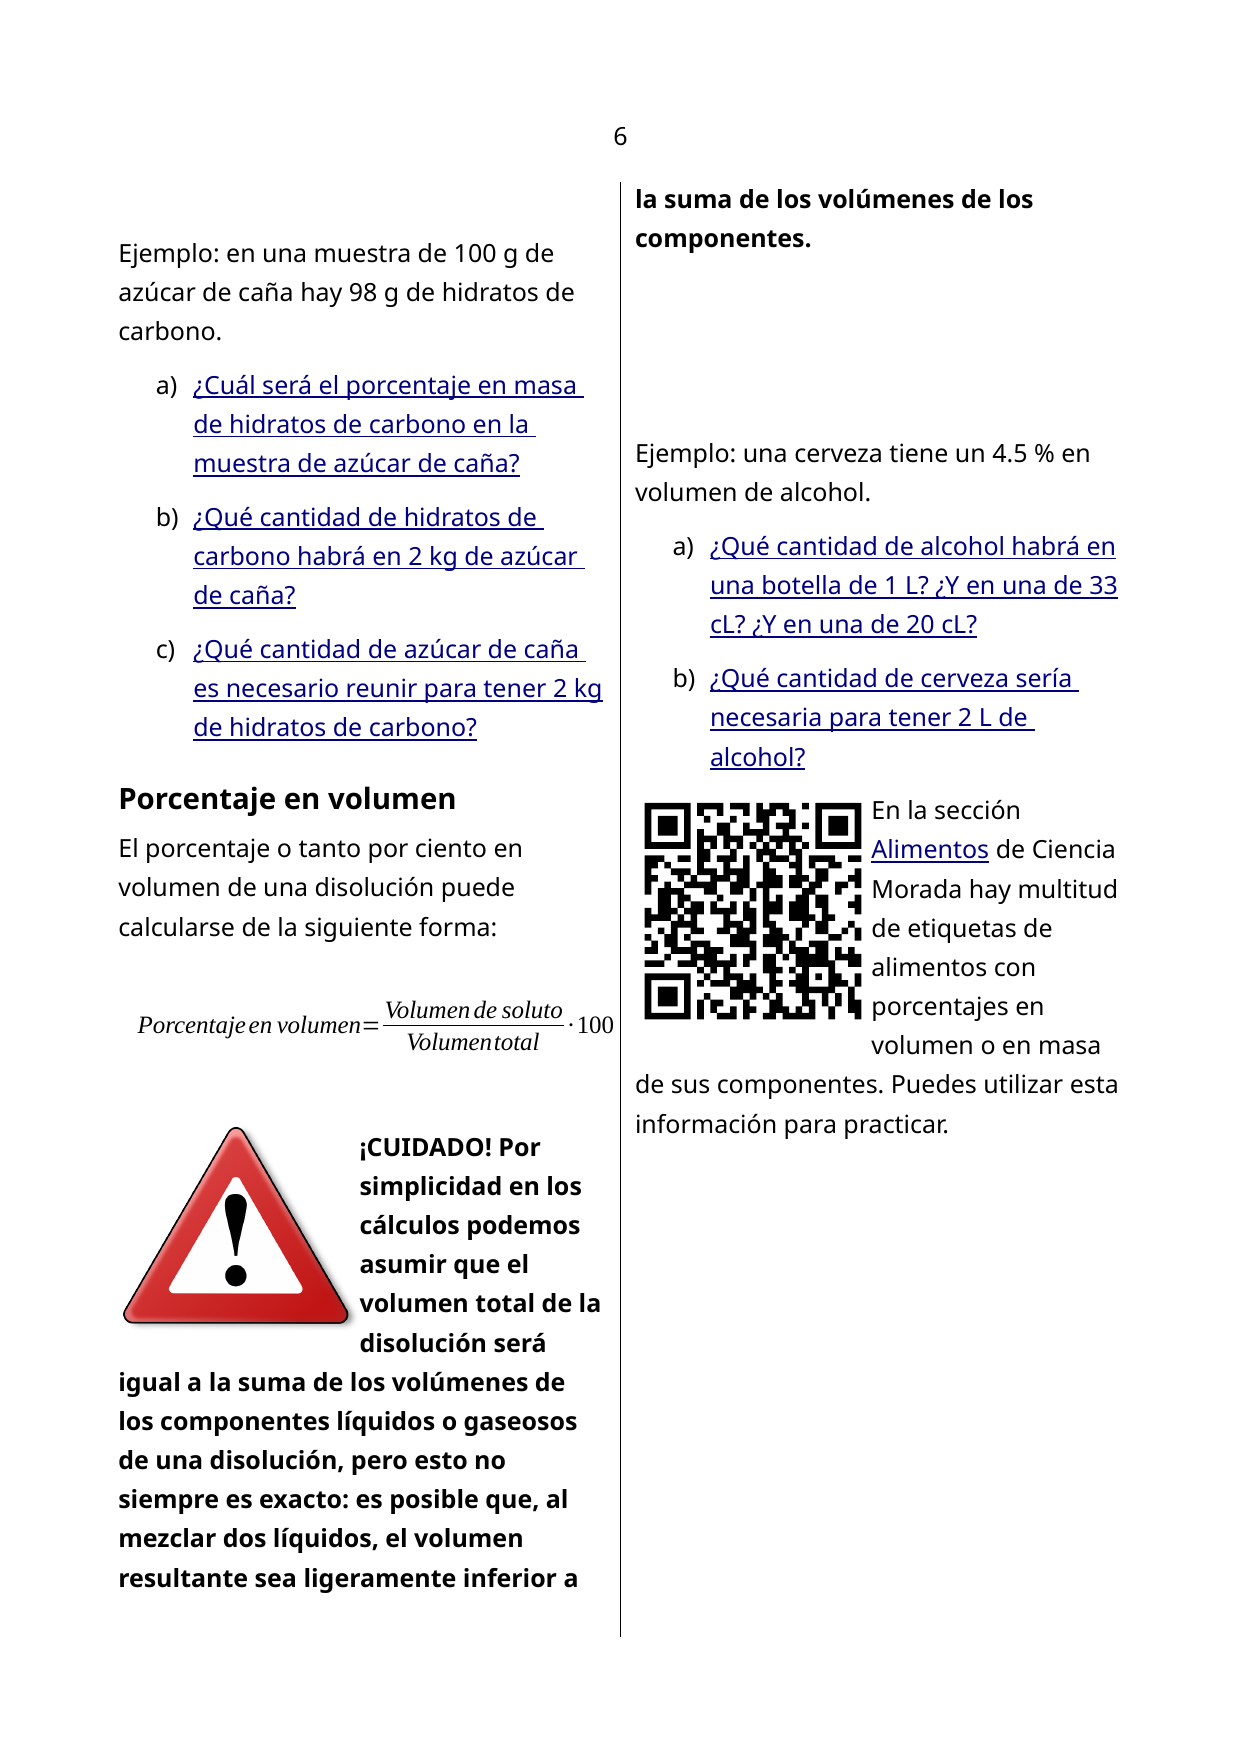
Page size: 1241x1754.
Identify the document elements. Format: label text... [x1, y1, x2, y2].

text Ejemplo: en una muestra de 100 g de azúcar de caña hay 98 g de hidratos de carbono. [118, 235, 605, 348]
text Ejemplo: una cerveza tiene un 4.5 % en volumen de alcohol. [635, 436, 1122, 509]
list ¿Qué cantidad de cerveza sería necesaria para tener 2 L de alcohol? [672, 661, 1122, 773]
picture [123, 1124, 360, 1332]
text En la sección Alimentos de Ciencia Morada hay multitud de etiquetas de alimentos con porcentajes en volumen o en masa de sus componentes. Puedes utilizar esta información para practicar. [635, 793, 1122, 1140]
list ¿Cuál será el porcentaje en masa de hidratos de carbono en la muestra de azúcar de caña? [156, 367, 605, 480]
text ¡CUIDADO! Por simplicidad en los cálculos podemos asumir que el volumen total de la disolución será igual a la suma de los volúmenes de los componentes líquidos o gaseosos de una disolución, pero esto no siempre es exacto: es posible que, al mezclar dos líquidos, el volumen resultante sea ligeramente inferior a [118, 1129, 605, 1594]
list ¿Qué cantidad de alcohol habrá en una botella de 1 L? ¿Y en una de 33 cL? ¿Y en una de 20 cL? [672, 529, 1122, 641]
text El porcentaje o tanto por ciento en volumen de una disolución puede calcularse de la siguiente forma: [118, 831, 605, 943]
subtitle Porcentaje en volumen [118, 778, 605, 818]
list ¿Qué cantidad de azúcar de caña es necesario reunir para tener 2 kg de hidratos de carbono? [156, 632, 605, 744]
list ¿Qué cantidad de hidratos de carbono habrá en 2 kg de azúcar de caña? [156, 499, 605, 612]
text la suma de los volúmenes de los componentes. [635, 182, 1122, 255]
